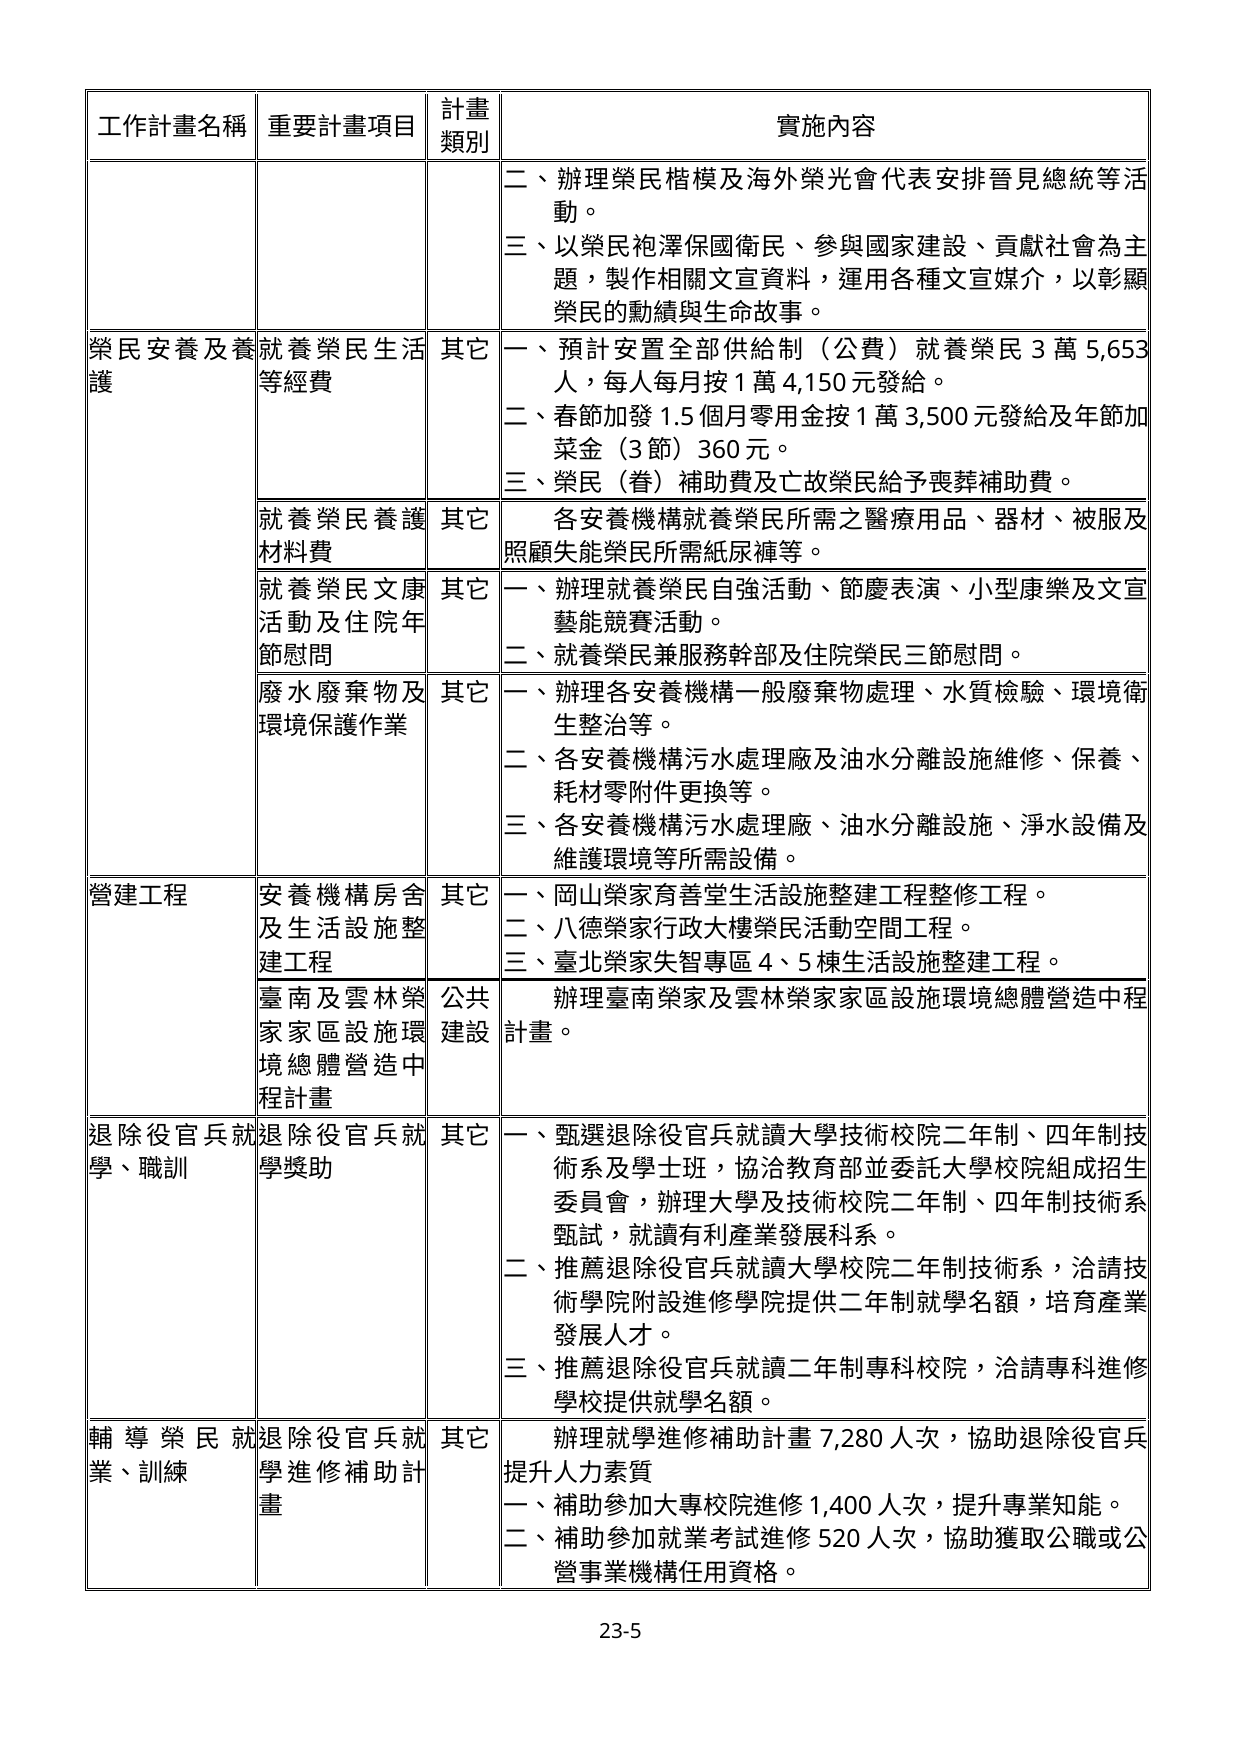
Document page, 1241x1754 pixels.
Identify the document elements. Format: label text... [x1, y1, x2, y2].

table_cell 一、甄選退除役官兵就讀大學技術校院二年制、四年制技術系及學士班，協洽教育部並委託大學校院組成招生委員會，辦理大學及技術校院二年制、四年制技術系甄試，就讀有利產業發展科系。 二、推薦退除役官兵就讀大學校院二年制技術系，洽請技術學院附設進修學院提供二年制就學名額，培育產業發展人才。 三、推薦退除役官兵就讀二年制專科校院，洽請專科進修學校提供就學名額。 [502, 1115, 1148, 1418]
table_header 實施內容 [501, 92, 1148, 158]
table_cell [428, 162, 499, 328]
table_cell 退除役官兵就學獎助 [258, 1118, 425, 1418]
table_cell 其它 [428, 1118, 499, 1418]
table_cell 就養榮民生活等經費 [258, 332, 425, 498]
table_cell 公共建設 [428, 981, 499, 1114]
table_cell 辦理臺南榮家及雲林榮家家區設施環境總體營造中程計畫。 [502, 978, 1149, 1114]
table_cell 輔導榮民就業、訓練 [86, 1418, 256, 1588]
table_cell 一、辦理各安養機構一般廢棄物處理、水質檢驗、環境衛生整治等。 二、各安養機構污水處理廠及油水分離設施維修、保養、耗材零附件更換等。 三、各安養機構污水處理廠、油水分離設施、淨水設備及維護環境等所需設備。 [502, 671, 1148, 875]
table_cell 其它 [428, 878, 499, 978]
table_cell [258, 162, 425, 328]
table_cell 其它 [428, 502, 499, 568]
table_cell 其它 [428, 332, 499, 498]
table_cell 營建工程 [86, 875, 256, 1114]
table_cell 其它 [427, 1421, 501, 1588]
table_cell 一、岡山榮家育善堂生活設施整建工程整修工程。 二、八德榮家行政大樓榮民活動空間工程。 三、臺北榮家失智專區4、5棟生活設施整建工程。 [501, 875, 1149, 978]
table_header 計畫類別 [427, 92, 501, 158]
table_cell 二、辦理榮民楷模及海外榮光會代表安排晉見總統等活動。 三、以榮民袍澤保國衛民、參與國家建設、貢獻社會為主題，製作相關文宣資料，運用各種文宣媒介，以彰顯榮民的勳績與生命故事。 [502, 159, 1148, 328]
table_cell 各安養機構就養榮民所需之醫療用品、器材、被服及照顧失能榮民所需紙尿褲等。 [502, 498, 1148, 568]
table_cell 一、預計安置全部供給制（公費）就養榮民3萬5,653人，每人每月按1萬4,150元發給。 二、春節加發1.5個月零用金按1萬3,500元發給及年節加菜金（3節）360元。 三、榮民（眷）補助費及亡故榮民給予喪葬補助費。 [502, 329, 1148, 498]
table_cell 退除役官兵就學、職訓 [88, 1115, 255, 1418]
table_cell 就養榮民文康活動及住院年節慰問 [258, 572, 425, 671]
table_cell 安養機構房舍及生活設施整建工程 [258, 878, 425, 978]
table_header 重要計畫項目 [256, 92, 427, 158]
table_cell [88, 159, 255, 328]
table_header 工作計畫名稱 [88, 92, 256, 158]
table_cell 榮民安養及養護 [88, 329, 255, 875]
table_cell 退除役官兵就學進修補助計畫 [256, 1421, 427, 1588]
table_cell 臺南及雲林榮家家區設施環境總體營造中程計畫 [258, 981, 425, 1114]
table_cell 廢水廢棄物及環境保護作業 [258, 675, 425, 875]
table_cell 其它 [428, 675, 499, 875]
table_cell 就養榮民養護材料費 [258, 502, 425, 568]
table_cell 一、辦理就養榮民自強活動、節慶表演、小型康樂及文宣藝能競賽活動。 二、就養榮民兼服務幹部及住院榮民三節慰問。 [502, 568, 1148, 671]
table_cell 辦理就學進修補助計畫7,280人次，協助退除役官兵提升人力素質 一、補助參加大專校院進修1,400人次，提升專業知能。 二、補助參加就業考試進修520人次，協助獲取公職或公營事業機構任用資格。 [501, 1418, 1149, 1588]
table_cell 其它 [428, 572, 499, 671]
